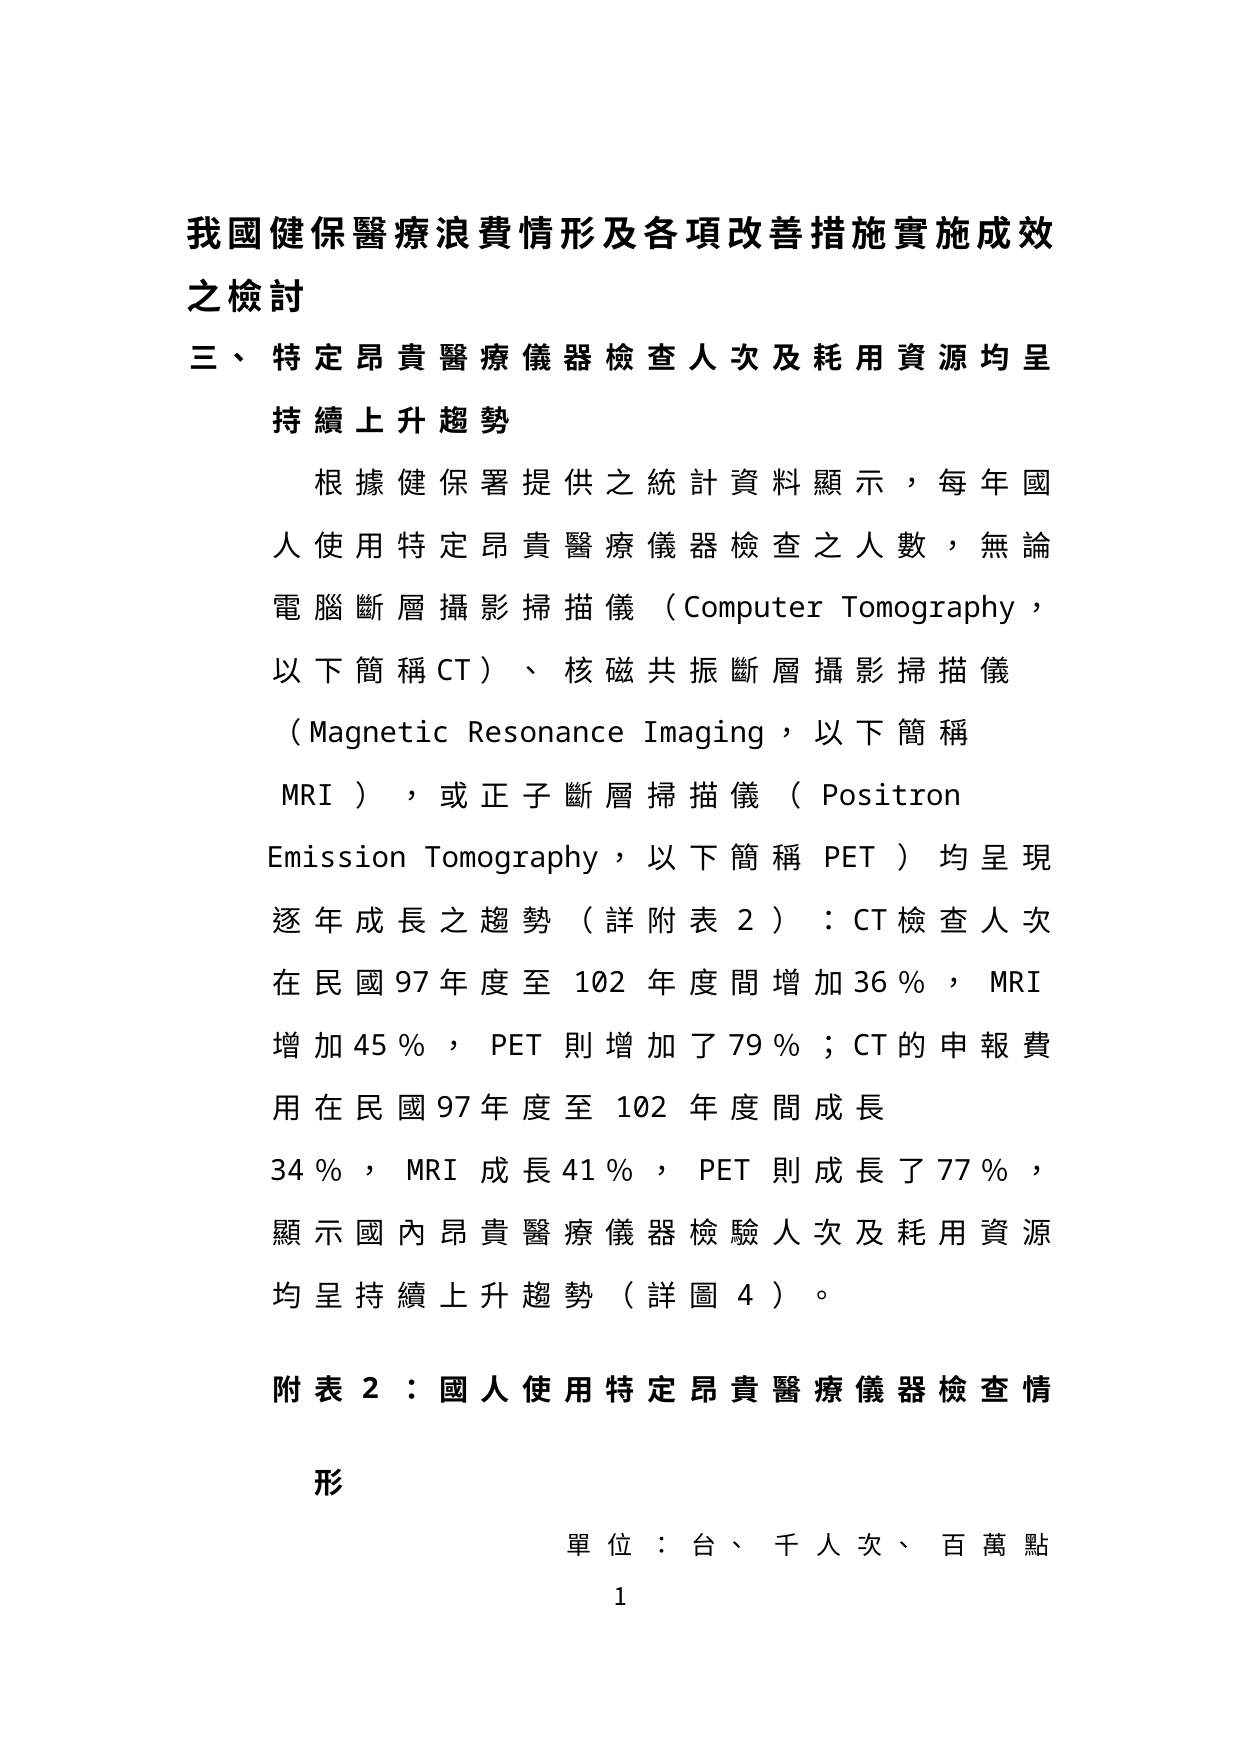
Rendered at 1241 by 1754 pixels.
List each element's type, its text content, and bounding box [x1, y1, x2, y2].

text 三、特定昂貴醫療儀器檢查人次及耗用資源均呈持續上升趨勢 [183, 314, 1058, 439]
text 單位：台、千人次、百萬點 [183, 1502, 1058, 1564]
text 我國健保醫療浪費情形及各項改善措施實施成效之檢討 [183, 189, 1058, 314]
text 附表2：國人使用特定昂貴醫療儀器檢查情形 [242, 1314, 1058, 1502]
text 根據健保署提供之統計資料顯示，每年國人使用特定昂貴醫療儀器檢查之人數，無論電腦斷層攝影掃描儀（Computer Tomography，以下簡稱CT）、核磁共振斷層攝影掃描儀（Magnetic Resonance Imaging，以下簡稱MRI），或正子斷層掃描儀（Positron Emission Tomography，以下簡稱PET）均呈現逐年成長之趨勢（詳附表2）：CT檢查人次在民國97年度至102年度間增加36％，MRI增加45％，PET則增加了79％；CT的申報費用在民國97年度至102年度間成長34％，MRI成長41％，PET則成長了77％，顯示國內昂貴醫療儀器檢驗人次及耗用資源均呈持續上升趨勢（詳圖4）。 [242, 439, 1058, 1314]
